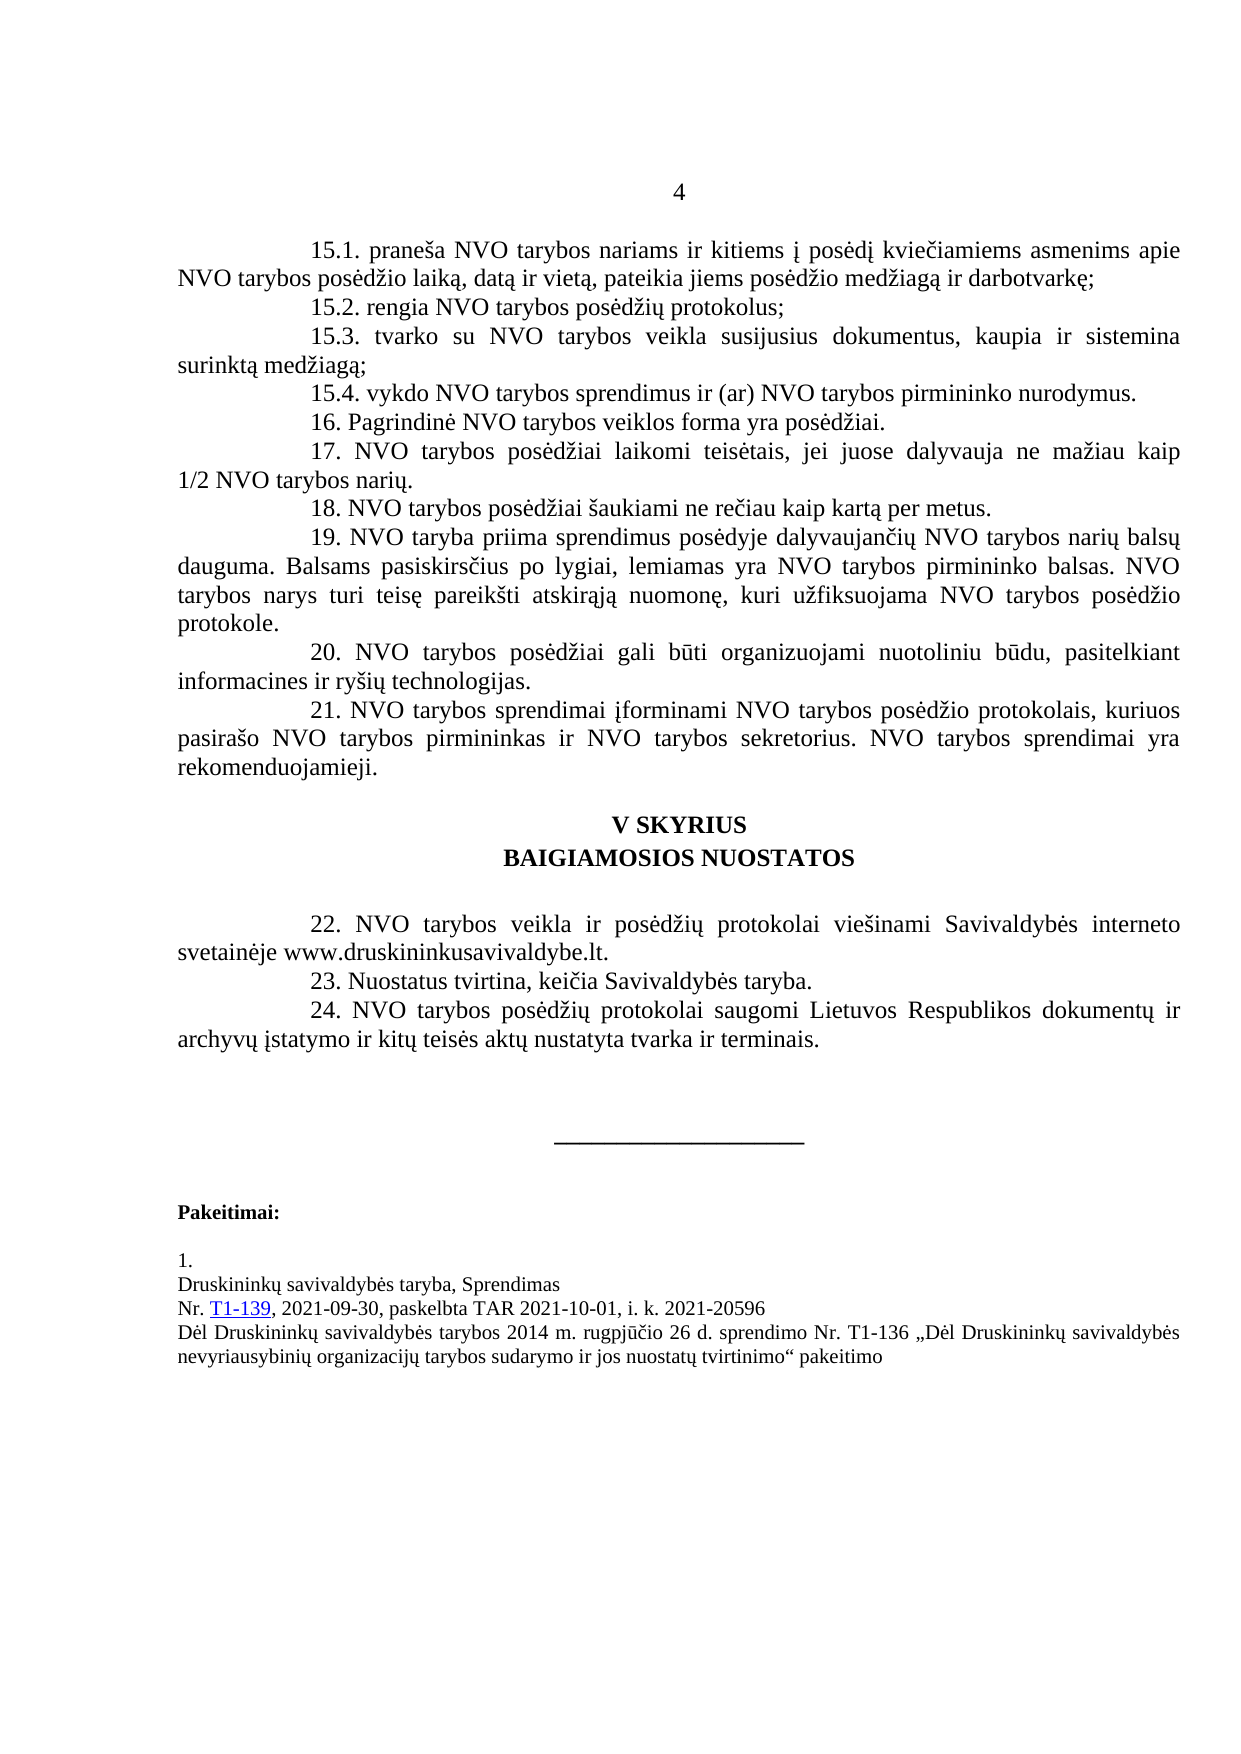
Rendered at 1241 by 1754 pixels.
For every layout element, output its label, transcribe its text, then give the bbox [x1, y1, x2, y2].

text BAIGIAMOSIOS NUOSTATOS [177, 843, 1181, 871]
text 1. [177, 1248, 1181, 1272]
text 16. Pagrindinė NVO tarybos veiklos forma yra posėdžiai. [177, 407, 1181, 436]
text Pakeitimai: [177, 1200, 1181, 1224]
text 15.1. praneša NVO tarybos nariams ir kitiems į posėdį kviečiamiems asmenims apie NVO tarybos posėdžio laiką, datą ir vietą, pateikia jiems posėdžio medžiagą ir darbotvarkę; [177, 235, 1181, 292]
text Druskininkų savivaldybės taryba, Sprendimas [177, 1272, 1181, 1296]
text 15.3. tvarko su NVO tarybos veikla susijusius dokumentus, kaupia ir sistemina surinktą medžiagą; [177, 321, 1181, 378]
text 20. NVO tarybos posėdžiai gali būti organizuojami nuotoliniu būdu, pasitelkiant informacines ir ryšių technologijas. [177, 637, 1181, 695]
text 24. NVO tarybos posėdžių protokolai saugomi Lietuvos Respublikos dokumentų ir archyvų įstatymo ir kitų teisės aktų nustatyta tvarka ir terminais. [177, 995, 1181, 1052]
text Dėl Druskininkų savivaldybės tarybos 2014 m. rugpjūčio 26 d. sprendimo Nr. T1-136 „Dėl Druskininkų savivaldybės nevyriausybinių organizacijų tarybos sudarymo ir jos nuostatų tvirtinimo“ pakeitimo [177, 1320, 1181, 1368]
text ____________________ [177, 1118, 1181, 1147]
text 19. NVO taryba priima sprendimus posėdyje dalyvaujančių NVO tarybos narių balsų dauguma. Balsams pasiskirsčius po lygiai, lemiamas yra NVO tarybos pirmininko balsas. NVO tarybos narys turi teisę pareikšti atskirąją nuomonę, kuri užfiksuojama NVO tarybos posėdžio protokole. [177, 522, 1181, 637]
text V SKYRIUS [177, 810, 1181, 838]
text 22. NVO tarybos veikla ir posėdžių protokolai viešinami Savivaldybės interneto svetainėje www.druskininkusavivaldybe.lt. [177, 909, 1181, 966]
text 18. NVO tarybos posėdžiai šaukiami ne rečiau kaip kartą per metus. [177, 493, 1181, 522]
text 23. Nuostatus tvirtina, keičia Savivaldybės taryba. [177, 966, 1181, 995]
text 15.2. rengia NVO tarybos posėdžių protokolus; [177, 292, 1181, 321]
text 21. NVO tarybos sprendimai įforminami NVO tarybos posėdžio protokolais, kuriuos pasirašo NVO tarybos pirmininkas ir NVO tarybos sekretorius. NVO tarybos sprendimai yra rekomenduojamieji. [177, 695, 1181, 781]
text 15.4. vykdo NVO tarybos sprendimus ir (ar) NVO tarybos pirmininko nurodymus. [177, 378, 1181, 407]
text Nr. T1-139, 2021-09-30, paskelbta TAR 2021-10-01, i. k. 2021-20596 [177, 1296, 1181, 1320]
text 17. NVO tarybos posėdžiai laikomi teisėtais, jei juose dalyvauja ne mažiau kaip 1/2 NVO tarybos narių. [177, 436, 1181, 493]
